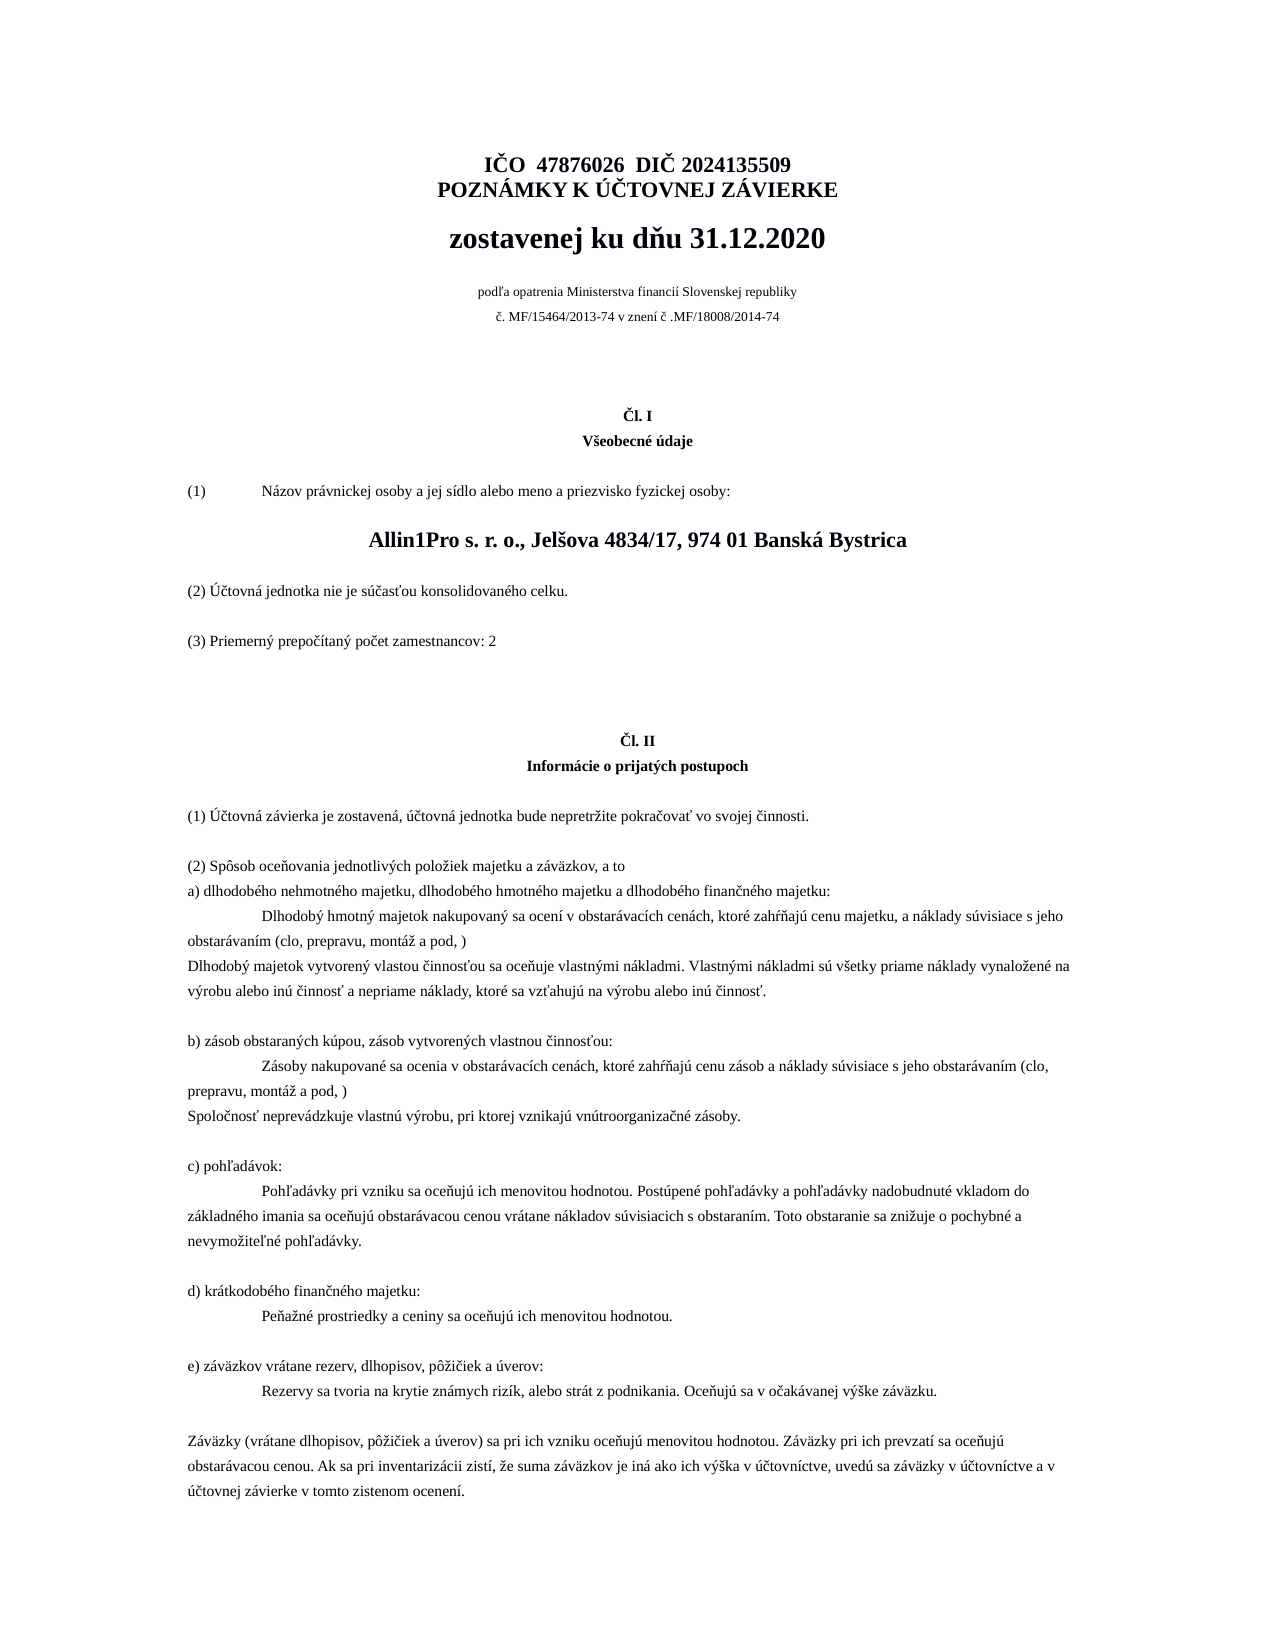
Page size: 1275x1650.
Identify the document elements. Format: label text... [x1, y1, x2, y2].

text c) pohľadávok: [187, 1150, 1087, 1175]
text Čl. I [187, 400, 1087, 425]
text Zásoby nakupované sa ocenia v obstarávacích cenách, ktoré zahŕňajú cenu zásob a náklady súvisiace s jeho obstarávaním (clo, prepravu, montáž a pod, ) [187, 1050, 1087, 1100]
text Čl. II [187, 725, 1087, 750]
text Dlhodobý hmotný majetok nakupovaný sa ocení v obstarávacích cenách, ktoré zahŕňajú cenu majetku, a náklady súvisiace s jeho obstarávaním (clo, prepravu, montáž a pod, ) [187, 900, 1087, 950]
text podľa opatrenia Ministerstva financií Slovenskej republiky [187, 275, 1087, 300]
text č. MF/15464/2013-74 v znení č .MF/18008/2014-74 [187, 300, 1087, 325]
text a) dlhodobého nehmotného majetku, dlhodobého hmotného majetku a dlhodobého finančného majetku: [187, 875, 1087, 900]
text zostavenej ku dňu 31.12.2020 [187, 225, 1087, 250]
text Všeobecné údaje [187, 425, 1087, 450]
text Rezervy sa tvoria na krytie známych rizík, alebo strát z podnikania. Oceňujú sa v očakávanej výške záväzku. [187, 1375, 1087, 1400]
text Dlhodobý majetok vytvorený vlastou činnosťou sa oceňuje vlastnými nákladmi. Vlastnými nákladmi sú všetky priame náklady vynaložené na výrobu alebo inú činnosť a nepriame náklady, ktoré sa vzťahujú na výrobu alebo inú činnosť. [187, 950, 1087, 1000]
text IČO 47876026 DIČ 2024135509 [187, 150, 1087, 175]
text e) záväzkov vrátane rezerv, dlhopisov, pôžičiek a úverov: [187, 1350, 1087, 1375]
text (3) Priemerný prepočítaný počet zamestnancov: 2 [187, 625, 1087, 650]
text b) zásob obstaraných kúpou, zásob vytvorených vlastnou činnosťou: [187, 1025, 1087, 1050]
text Záväzky (vrátane dlhopisov, pôžičiek a úverov) sa pri ich vzniku oceňujú menovitou hodnotou. Záväzky pri ich prevzatí sa oceňujú obstarávacou cenou. Ak sa pri inventarizácii zistí, že suma záväzkov je iná ako ich výška v účtovníctve, uvedú sa záväzky v účtovníctve a v účtovnej závierke v tomto zistenom ocenení. [187, 1425, 1087, 1500]
text Allin1Pro s. r. o., Jelšova 4834/17, 974 01 Banská Bystrica [187, 525, 1087, 550]
list Názov právnickej osoby a jej sídlo alebo meno a priezvisko fyzickej osoby: [187, 475, 1087, 500]
text (1) Účtovná závierka je zostavená, účtovná jednotka bude nepretržite pokračovať vo svojej činnosti. [187, 800, 1087, 825]
text d) krátkodobého finančného majetku: [187, 1275, 1087, 1300]
text (2) Spôsob oceňovania jednotlivých položiek majetku a záväzkov, a to [187, 850, 1087, 875]
text Spoločnosť neprevádzkuje vlastnú výrobu, pri ktorej vznikajú vnútroorganizačné zásoby. [187, 1100, 1087, 1125]
text POZNÁMKY K ÚČTOVNEJ ZÁVIERKE [187, 175, 1087, 200]
text Informácie o prijatých postupoch [187, 750, 1087, 775]
text Peňažné prostriedky a ceniny sa oceňujú ich menovitou hodnotou. [187, 1300, 1087, 1325]
text (2) Účtovná jednotka nie je súčasťou konsolidovaného celku. [187, 575, 1087, 600]
text Pohľadávky pri vzniku sa oceňujú ich menovitou hodnotou. Postúpené pohľadávky a pohľadávky nadobudnuté vkladom do základného imania sa oceňujú obstarávacou cenou vrátane nákladov súvisiacich s obstaraním. Toto obstaranie sa znižuje o pochybné a nevymožiteľné pohľadávky. [187, 1175, 1087, 1250]
